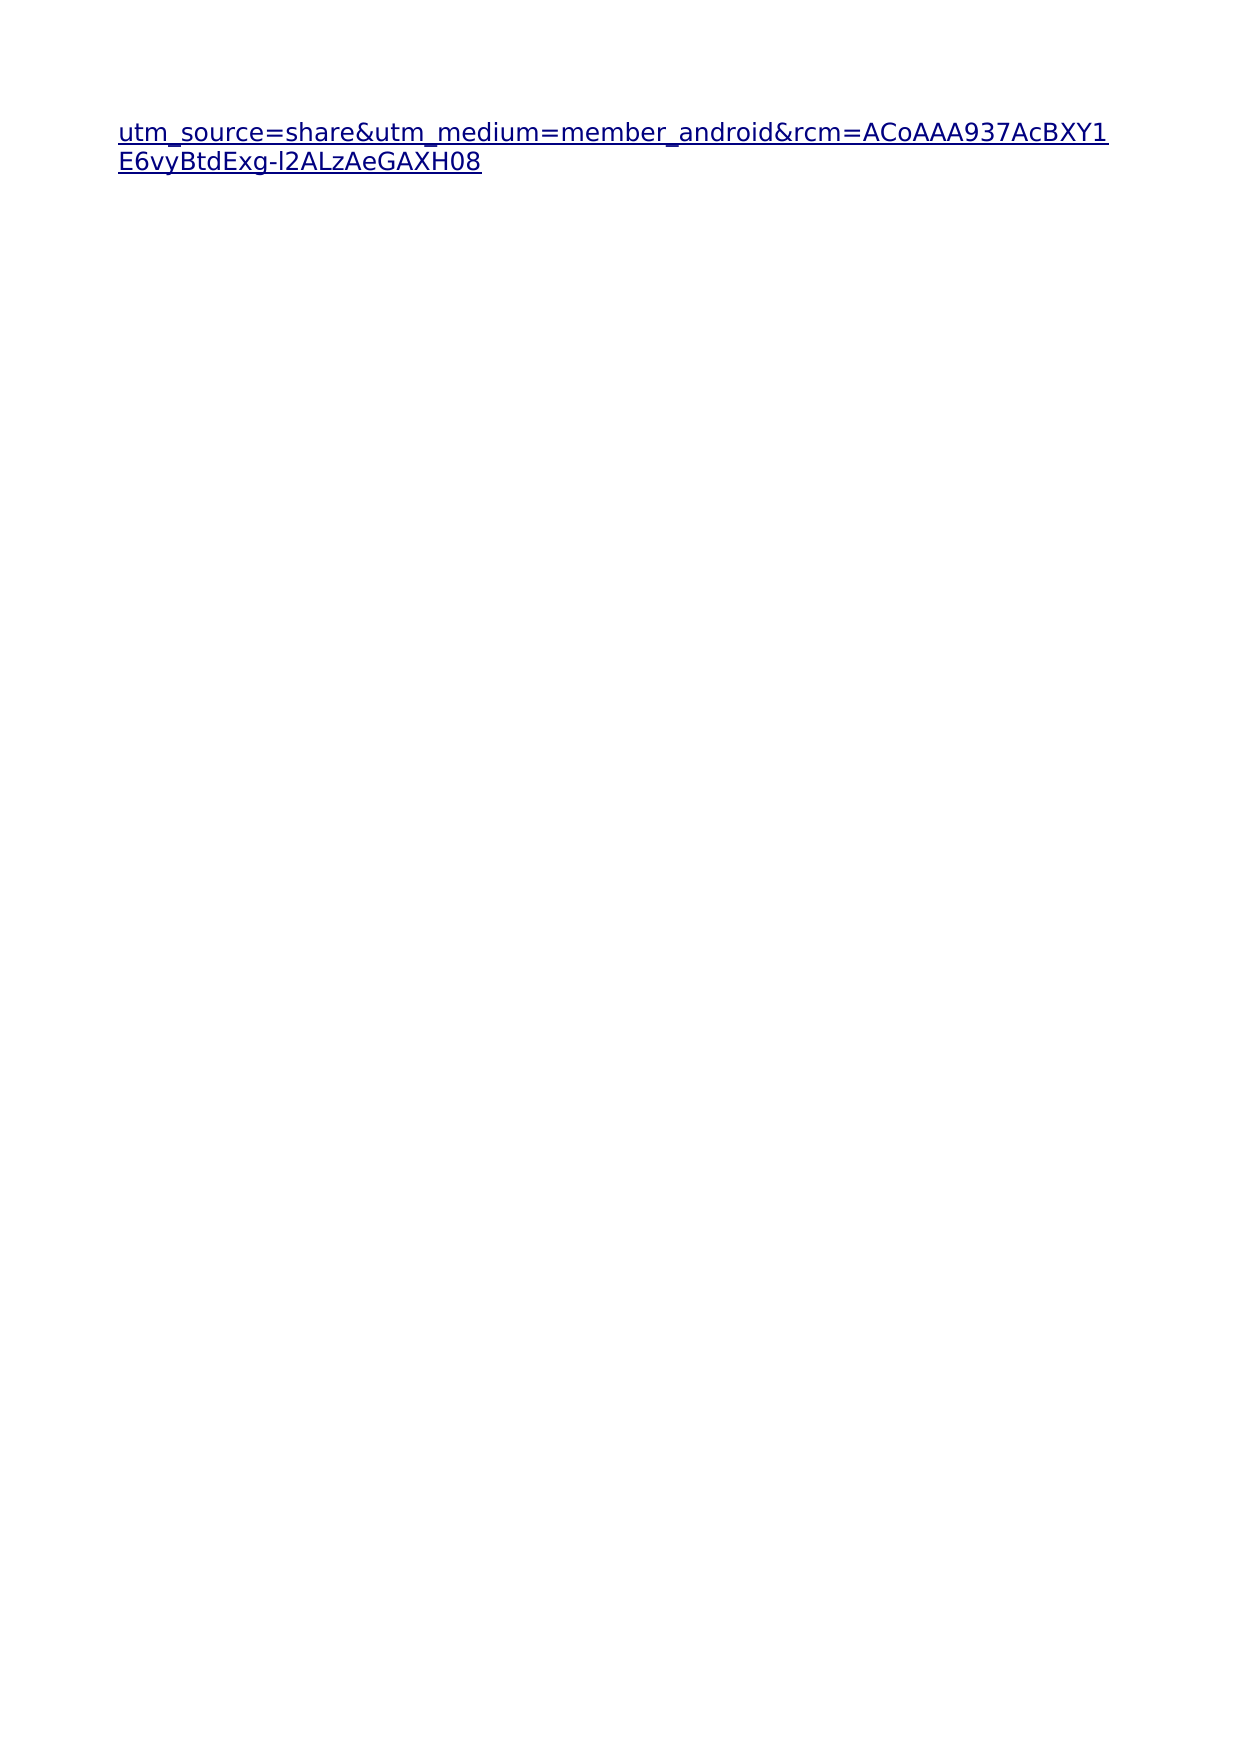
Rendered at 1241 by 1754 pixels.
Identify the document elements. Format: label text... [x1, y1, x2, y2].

text utm_source=share&utm_medium=member_android&rcm=ACoAAA937AcBXY1E6vyBtdExg-l2ALzAeGAXH08 [118, 118, 1122, 176]
